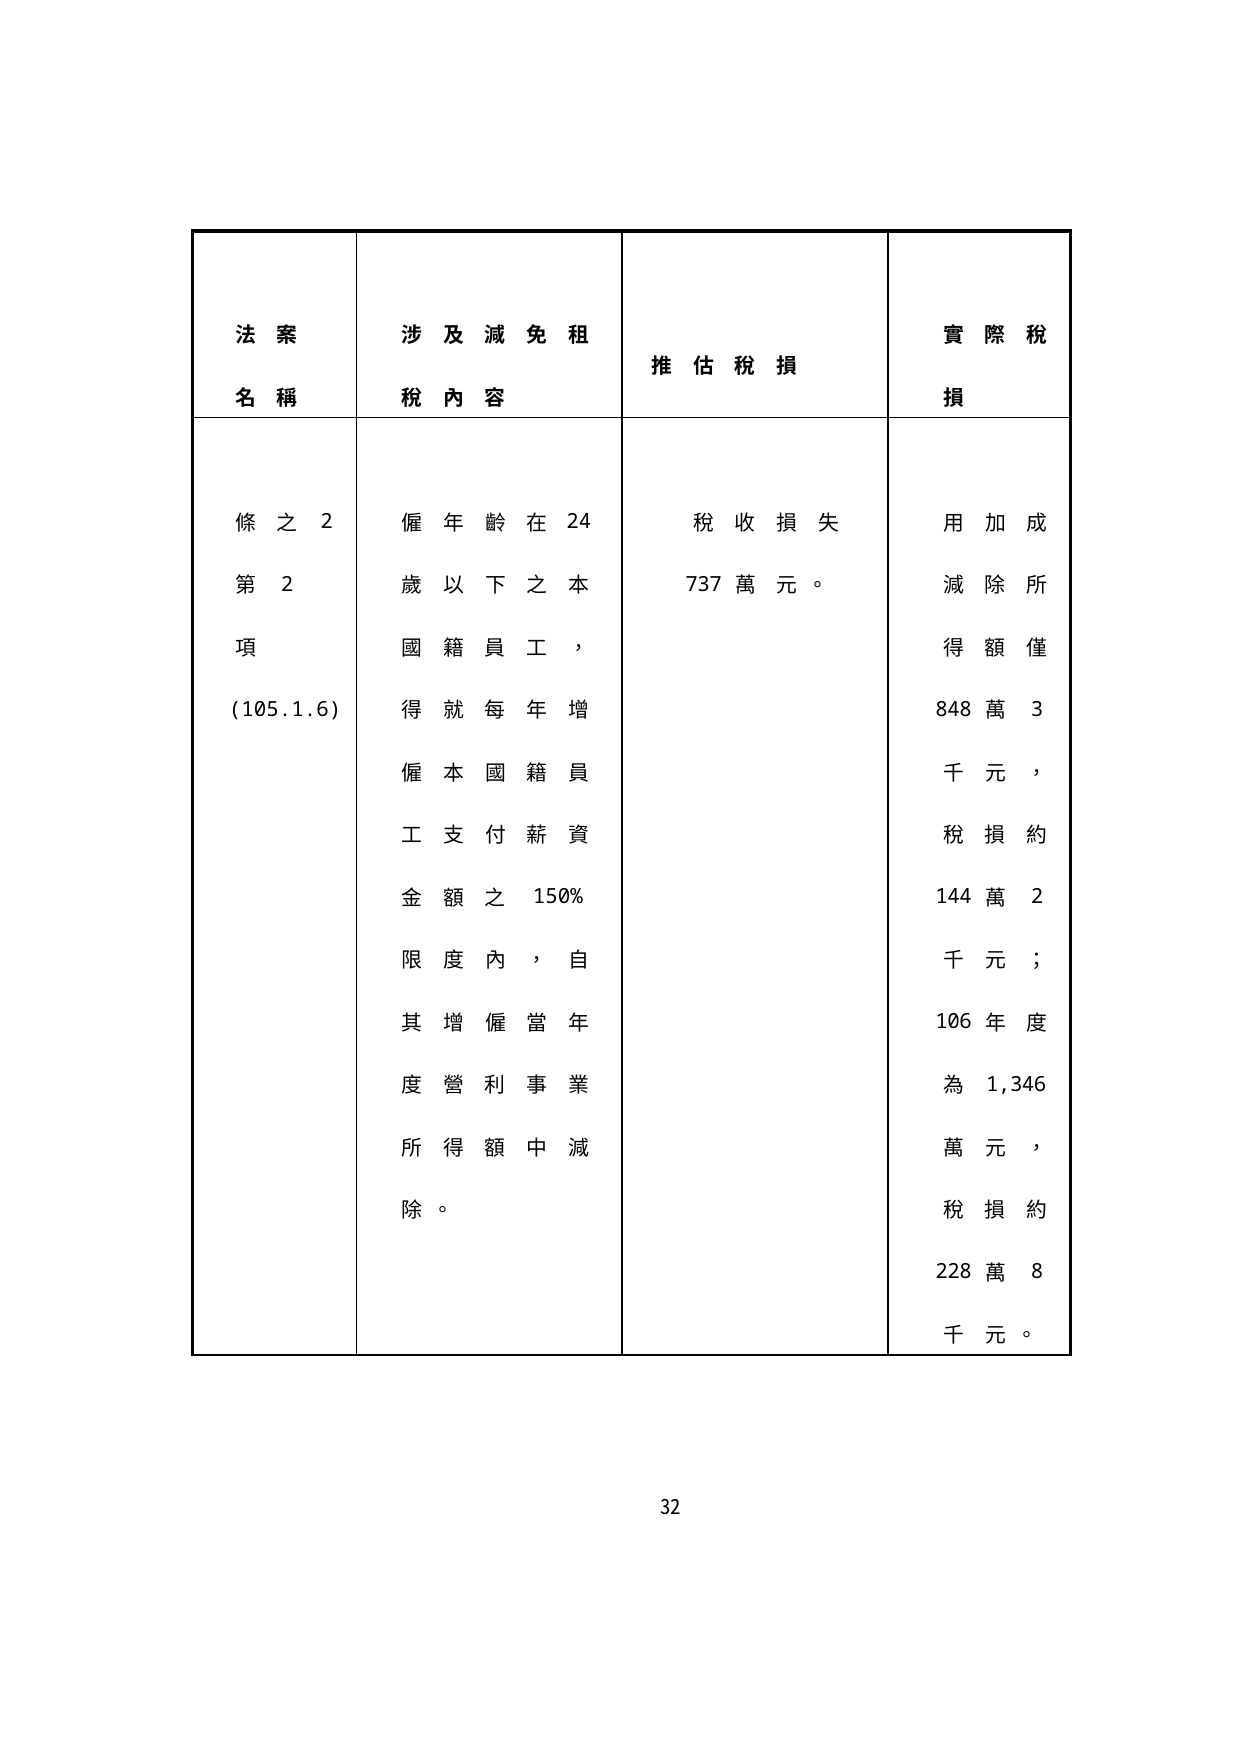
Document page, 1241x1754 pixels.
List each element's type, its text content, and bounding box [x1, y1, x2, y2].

table_cell 稅收損失737萬元。 [623, 418, 887, 1354]
table_cell 用加成減除所得額僅848萬3千元，稅損約144萬2千元；106年度為1,346萬元，稅損約228萬8千元。 [889, 418, 1069, 1354]
table_header 涉及減免租稅內容 [357, 233, 621, 417]
table_header 推估稅損 [623, 233, 887, 417]
table_cell 條之2第2項 (105.1.6) [194, 418, 356, 1354]
table_cell 僱年齡在24歲以下之本國籍員工，得就每年增僱本國籍員工支付薪資金額之150%限度內，自其增僱當年度營利事業所得額中減除。 [357, 418, 621, 1354]
table_header 法案名稱 [194, 233, 356, 417]
table_header 實際稅損 [889, 233, 1069, 417]
